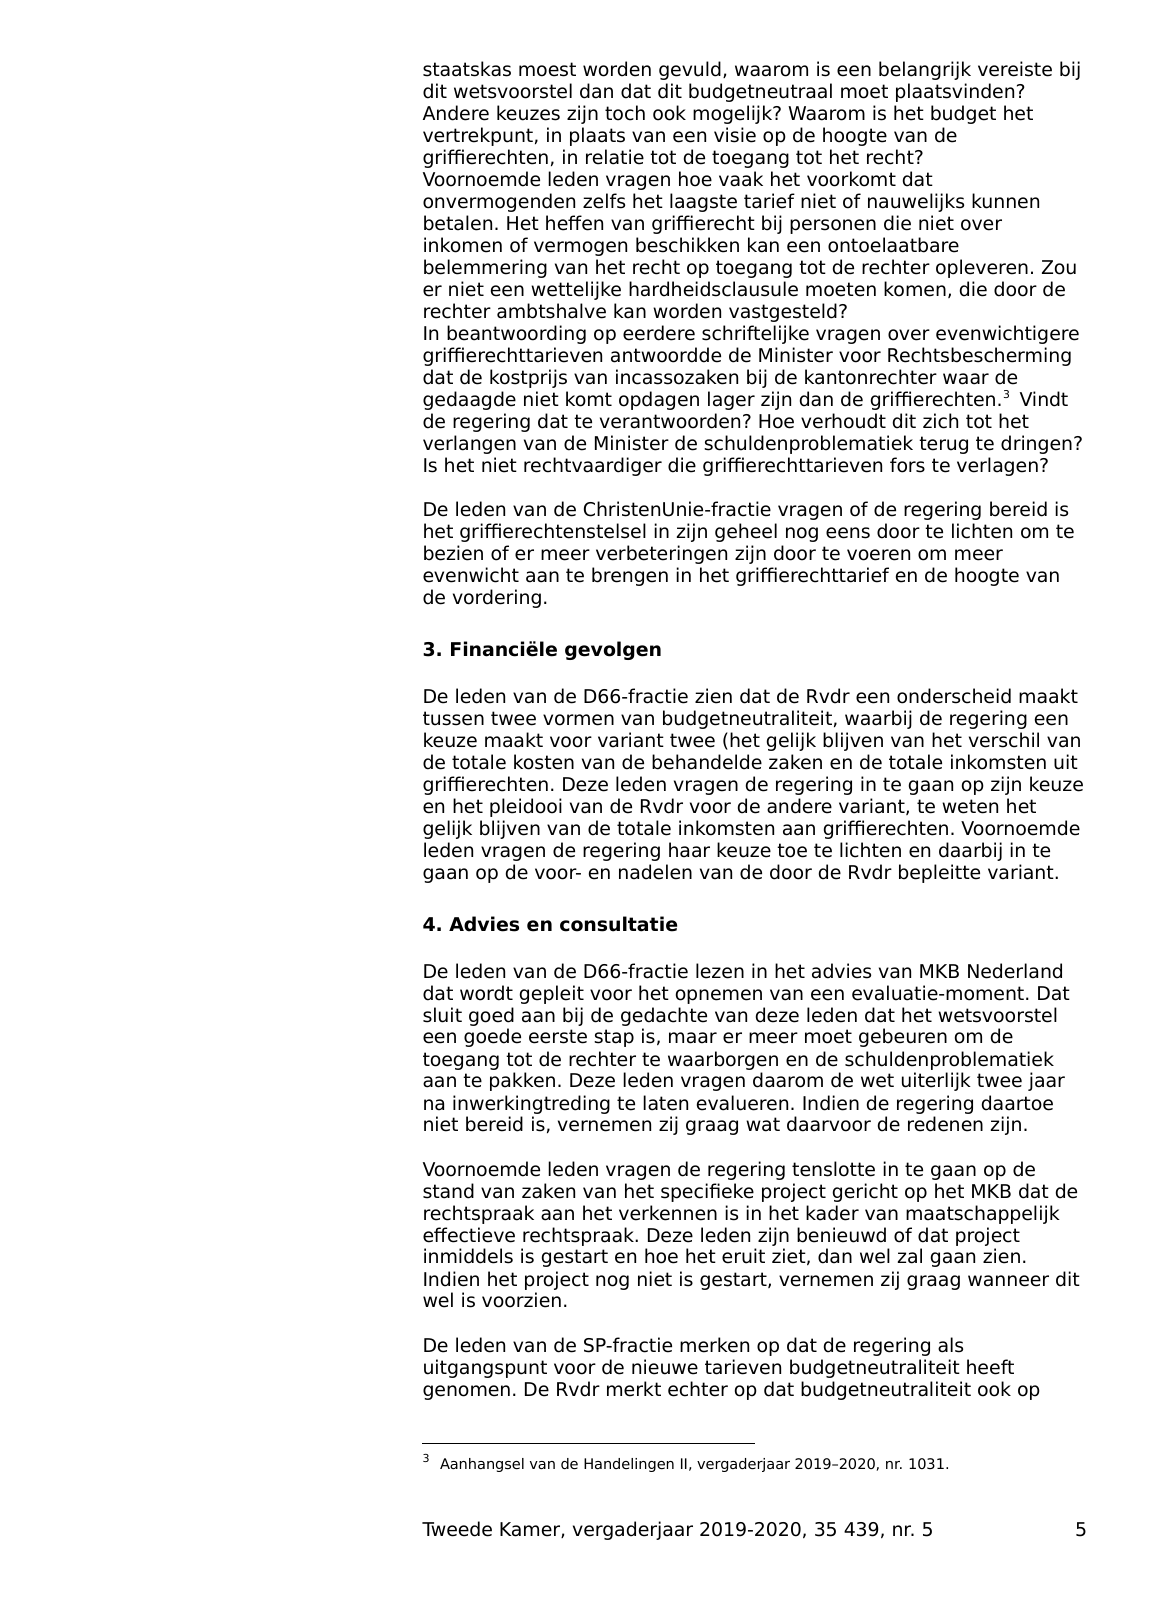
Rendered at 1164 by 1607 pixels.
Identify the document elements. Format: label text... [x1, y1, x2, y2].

text In beantwoording op eerdere schriftelijke vragen over evenwichtigere griffierechttarieven antwoordde de Minister voor Rechtsbescherming dat de kostprijs van incassozaken bij de kantonrechter waar de gedaagde niet komt opdagen lager zijn dan de griffierechten. Vindt de regering dat te verantwoorden? Hoe verhoudt dit zich tot het verlangen van de Minister de schuldenproblematiek terug te dringen? Is het niet rechtvaardiger die griffierechttarieven fors te verlagen? [422, 323, 1087, 477]
text De leden van de D66-fractie zien dat de Rvdr een onderscheid maakt tussen twee vormen van budgetneutraliteit, waarbij de regering een keuze maakt voor variant twee (het gelijk blijven van het verschil van de totale kosten van de behandelde zaken en de totale inkomsten uit griffierechten. Deze leden vragen de regering in te gaan op zijn keuze en het pleidooi van de Rvdr voor de andere variant, te weten het gelijk blijven van de totale inkomsten aan griffierechten. Voornoemde leden vragen de regering haar keuze toe te lichten en daarbij in te gaan op de voor- en nadelen van de door de Rvdr bepleitte variant. [422, 686, 1087, 883]
text De leden van de D66-fractie lezen in het advies van MKB Nederland dat wordt gepleit voor het opnemen van een evaluatie-moment. Dat sluit goed aan bij de gedachte van deze leden dat het wetsvoorstel een goede eerste stap is, maar er meer moet gebeuren om de toegang tot de rechter te waarborgen en de schuldenproblematiek aan te pakken. Deze leden vragen daarom de wet uiterlijk twee jaar na inwerkingtreding te laten evalueren. Indien de regering daartoe niet bereid is, vernemen zij graag wat daarvoor de redenen zijn. [422, 961, 1087, 1136]
subtitle 3. Financiële gevolgen [422, 639, 1087, 661]
text De leden van de SP-fractie merken op dat de regering als uitgangspunt voor de nieuwe tarieven budgetneutraliteit heeft genomen. De Rvdr merkt echter op dat budgetneutraliteit ook op [422, 1334, 1087, 1401]
text De leden van de ChristenUnie-fractie vragen of de regering bereid is het griffierechtenstelsel in zijn geheel nog eens door te lichten om te bezien of er meer verbeteringen zijn door te voeren om meer evenwicht aan te brengen in het griffierechttarief en de hoogte van de vordering. [422, 499, 1087, 609]
text Aanhangsel van de Handelingen II, vergaderjaar 2019–2020, nr. 1031. [422, 1452, 1087, 1474]
text Voornoemde leden vragen hoe vaak het voorkomt dat onvermogenden zelfs het laagste tarief niet of nauwelijks kunnen betalen. Het heffen van griffierecht bij personen die niet over inkomen of vermogen beschikken kan een ontoelaatbare belemmering van het recht op toegang tot de rechter opleveren. Zou er niet een wettelijke hardheidsclausule moeten komen, die door de rechter ambtshalve kan worden vastgesteld? [422, 169, 1087, 323]
text staatskas moest worden gevuld, waarom is een belangrijk vereiste bij dit wetsvoorstel dan dat dit budgetneutraal moet plaatsvinden? Andere keuzes zijn toch ook mogelijk? Waarom is het budget het vertrekpunt, in plaats van een visie op de hoogte van de griffierechten, in relatie tot de toegang tot het recht? [422, 59, 1087, 169]
text Voornoemde leden vragen de regering tenslotte in te gaan op de stand van zaken van het specifieke project gericht op het MKB dat de rechtspraak aan het verkennen is in het kader van maatschappelijk effectieve rechtspraak. Deze leden zijn benieuwd of dat project inmiddels is gestart en hoe het eruit ziet, dan wel zal gaan zien. Indien het project nog niet is gestart, vernemen zij graag wanneer dit wel is voorzien. [422, 1158, 1087, 1312]
subtitle 4. Advies en consultatie [422, 913, 1087, 936]
